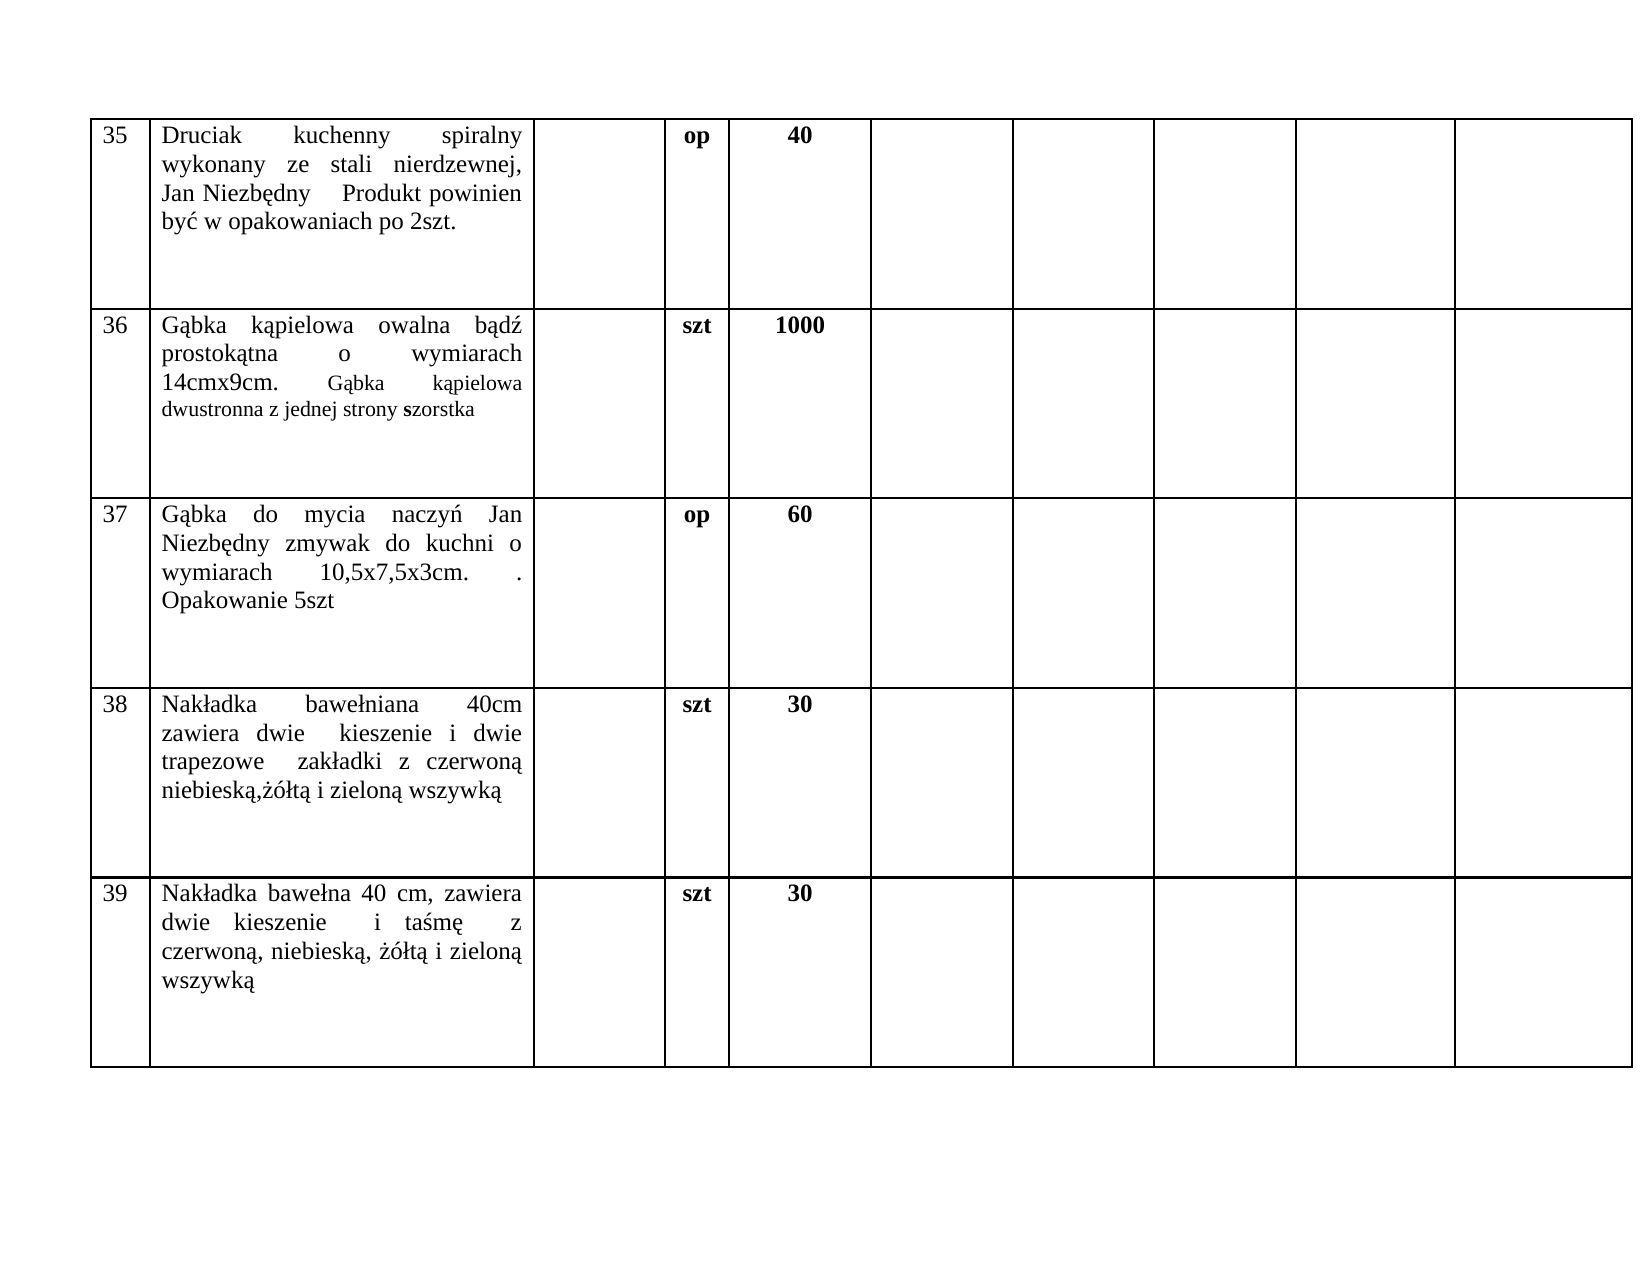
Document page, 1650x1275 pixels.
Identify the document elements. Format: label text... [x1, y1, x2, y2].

table_cell [535, 689, 664, 876]
table_cell [1297, 499, 1454, 687]
table_cell [872, 689, 1012, 876]
table_cell [535, 499, 664, 687]
table_cell 36 [92, 310, 149, 497]
table_cell 38 [92, 689, 149, 876]
table_cell 1000 [730, 310, 870, 497]
table_cell Nakładka bawełniana 40cm zawiera dwie kieszenie i dwie trapezowe zakładki z czerwoną niebieską,żółtą i zieloną wszywką [151, 689, 533, 876]
table_cell op [666, 120, 728, 308]
table_cell [872, 120, 1012, 308]
table_cell [1155, 310, 1295, 497]
table_cell Gąbka kąpielowa owalna bądź prostokątna o wymiarach 14cmx9cm. Gąbka kąpielowa dwustronna z jednej strony szorstka [151, 310, 533, 497]
table_cell [1014, 879, 1153, 1066]
table_cell 60 [730, 499, 870, 687]
table_cell [1014, 689, 1153, 876]
table_cell 30 [730, 879, 870, 1066]
table_cell [1297, 689, 1454, 876]
table_cell [872, 499, 1012, 687]
table_cell [1456, 689, 1631, 876]
table_cell 39 [92, 879, 149, 1066]
table_cell [1456, 120, 1631, 308]
table_cell 40 [730, 120, 870, 308]
table_cell [1297, 879, 1454, 1066]
table_cell [535, 120, 664, 308]
table_cell [1297, 120, 1454, 308]
table_cell 30 [730, 689, 870, 876]
table_cell [872, 879, 1012, 1066]
table_cell [1456, 499, 1631, 687]
table_cell [535, 879, 664, 1066]
table_cell Gąbka do mycia naczyń Jan Niezbędny zmywak do kuchni o wymiarach 10,5x7,5x3cm. . Opakowanie 5szt [151, 499, 533, 687]
table_cell 35 [92, 120, 149, 308]
table_cell [1456, 879, 1631, 1066]
table_cell [872, 310, 1012, 497]
table_cell [1014, 120, 1153, 308]
table_cell Nakładka bawełna 40 cm, zawiera dwie kieszenie i taśmę z czerwoną, niebieską, żółtą i zieloną wszywką [151, 879, 533, 1066]
table_cell [1155, 120, 1295, 308]
table_cell [1155, 879, 1295, 1066]
table_cell op [666, 499, 728, 687]
table_cell [1155, 499, 1295, 687]
table_cell 37 [92, 499, 149, 687]
table_cell szt [666, 689, 728, 876]
table_cell [1456, 310, 1631, 497]
table_cell Druciak kuchenny spiralny wykonany ze stali nierdzewnej, Jan Niezbędny Produkt powinien być w opakowaniach po 2szt. [151, 120, 533, 308]
table_cell [1155, 689, 1295, 876]
table_cell [1014, 499, 1153, 687]
table_cell szt [666, 879, 728, 1066]
table_cell [535, 310, 664, 497]
table_cell szt [666, 310, 728, 497]
table_cell [1297, 310, 1454, 497]
table_cell [1014, 310, 1153, 497]
